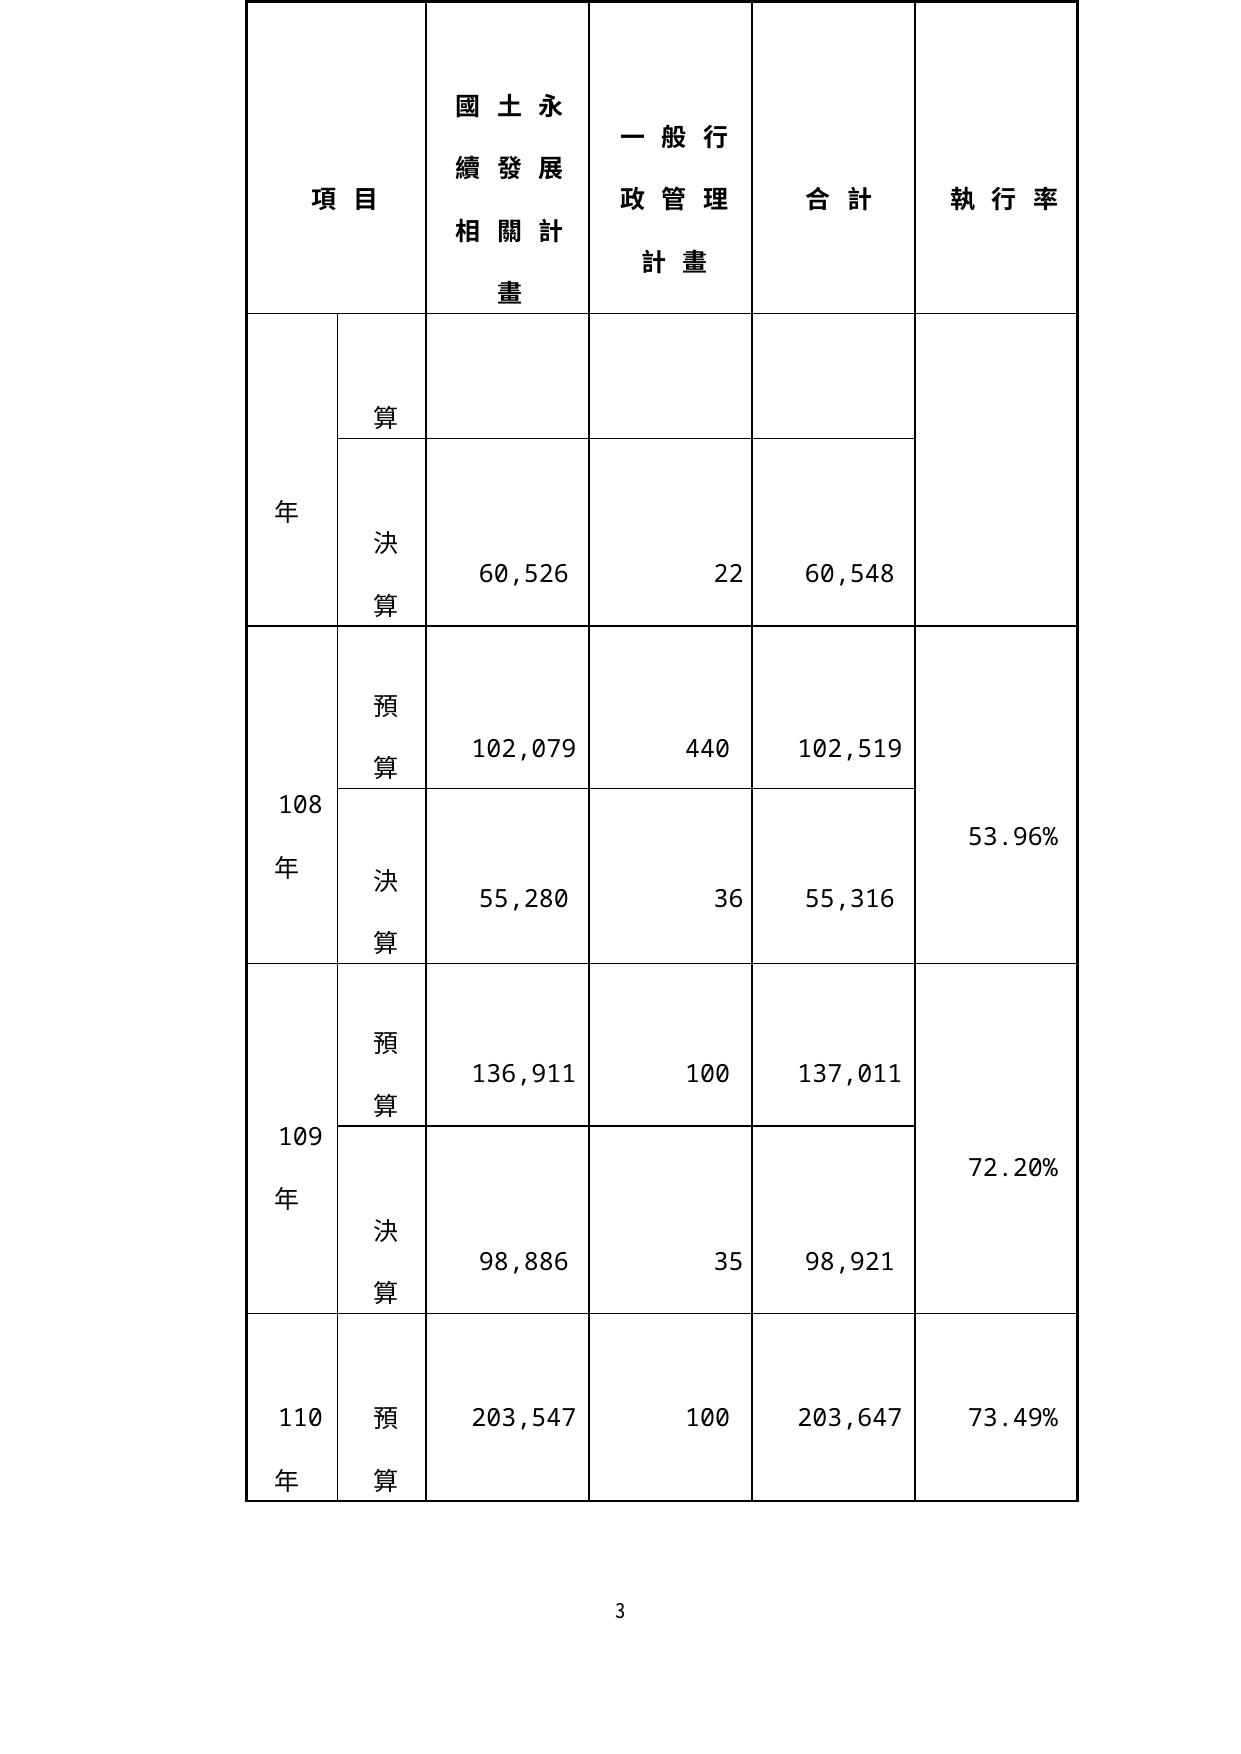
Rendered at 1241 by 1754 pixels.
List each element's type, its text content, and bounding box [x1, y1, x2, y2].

table_cell 109年 [248, 964, 337, 1312]
table_cell 102,079 [427, 627, 588, 787]
table_cell 108年 [248, 627, 337, 962]
table_header 執行率 [916, 3, 1076, 312]
table_cell [753, 314, 914, 437]
table_cell 110年 [248, 1314, 337, 1500]
table_cell 100 [590, 964, 751, 1125]
table_cell 60,526 [427, 439, 588, 625]
table_cell 35 [590, 1127, 751, 1312]
table_cell 決算 [338, 1127, 425, 1312]
table_cell 72.20% [916, 964, 1076, 1312]
table_cell 100 [590, 1314, 751, 1500]
table_cell 136,911 [427, 964, 588, 1125]
table_cell [427, 314, 588, 437]
table_cell 決算 [338, 789, 425, 962]
table_cell [590, 314, 751, 437]
table_header 國土永續發展相關計畫 [427, 3, 588, 312]
table_cell 預算 [338, 964, 425, 1125]
table_cell 36 [590, 789, 751, 962]
table_cell 98,921 [753, 1127, 914, 1312]
table_cell 53.96% [916, 627, 1076, 962]
table_cell 55,316 [753, 789, 914, 962]
table_cell 203,547 [427, 1314, 588, 1500]
table_header 一般行政管理計畫 [590, 3, 751, 312]
table_header 項目 [248, 3, 425, 312]
table_cell 203,647 [753, 1314, 914, 1500]
table_cell 預算 [338, 627, 425, 787]
table_header 合計 [753, 3, 914, 312]
table_cell 73.49% [916, 1314, 1076, 1500]
table_cell 137,011 [753, 964, 914, 1125]
table_cell 55,280 [427, 789, 588, 962]
table_cell [916, 314, 1076, 625]
table_cell 決算 [338, 439, 425, 625]
table_cell 440 [590, 627, 751, 787]
table_cell 98,886 [427, 1127, 588, 1312]
table_cell 預算 [338, 1314, 425, 1500]
table_cell 年 [248, 314, 337, 625]
table_cell 102,519 [753, 627, 914, 787]
table_cell 60,548 [753, 439, 914, 625]
table_cell 22 [590, 439, 751, 625]
table_cell 算 [338, 314, 425, 437]
